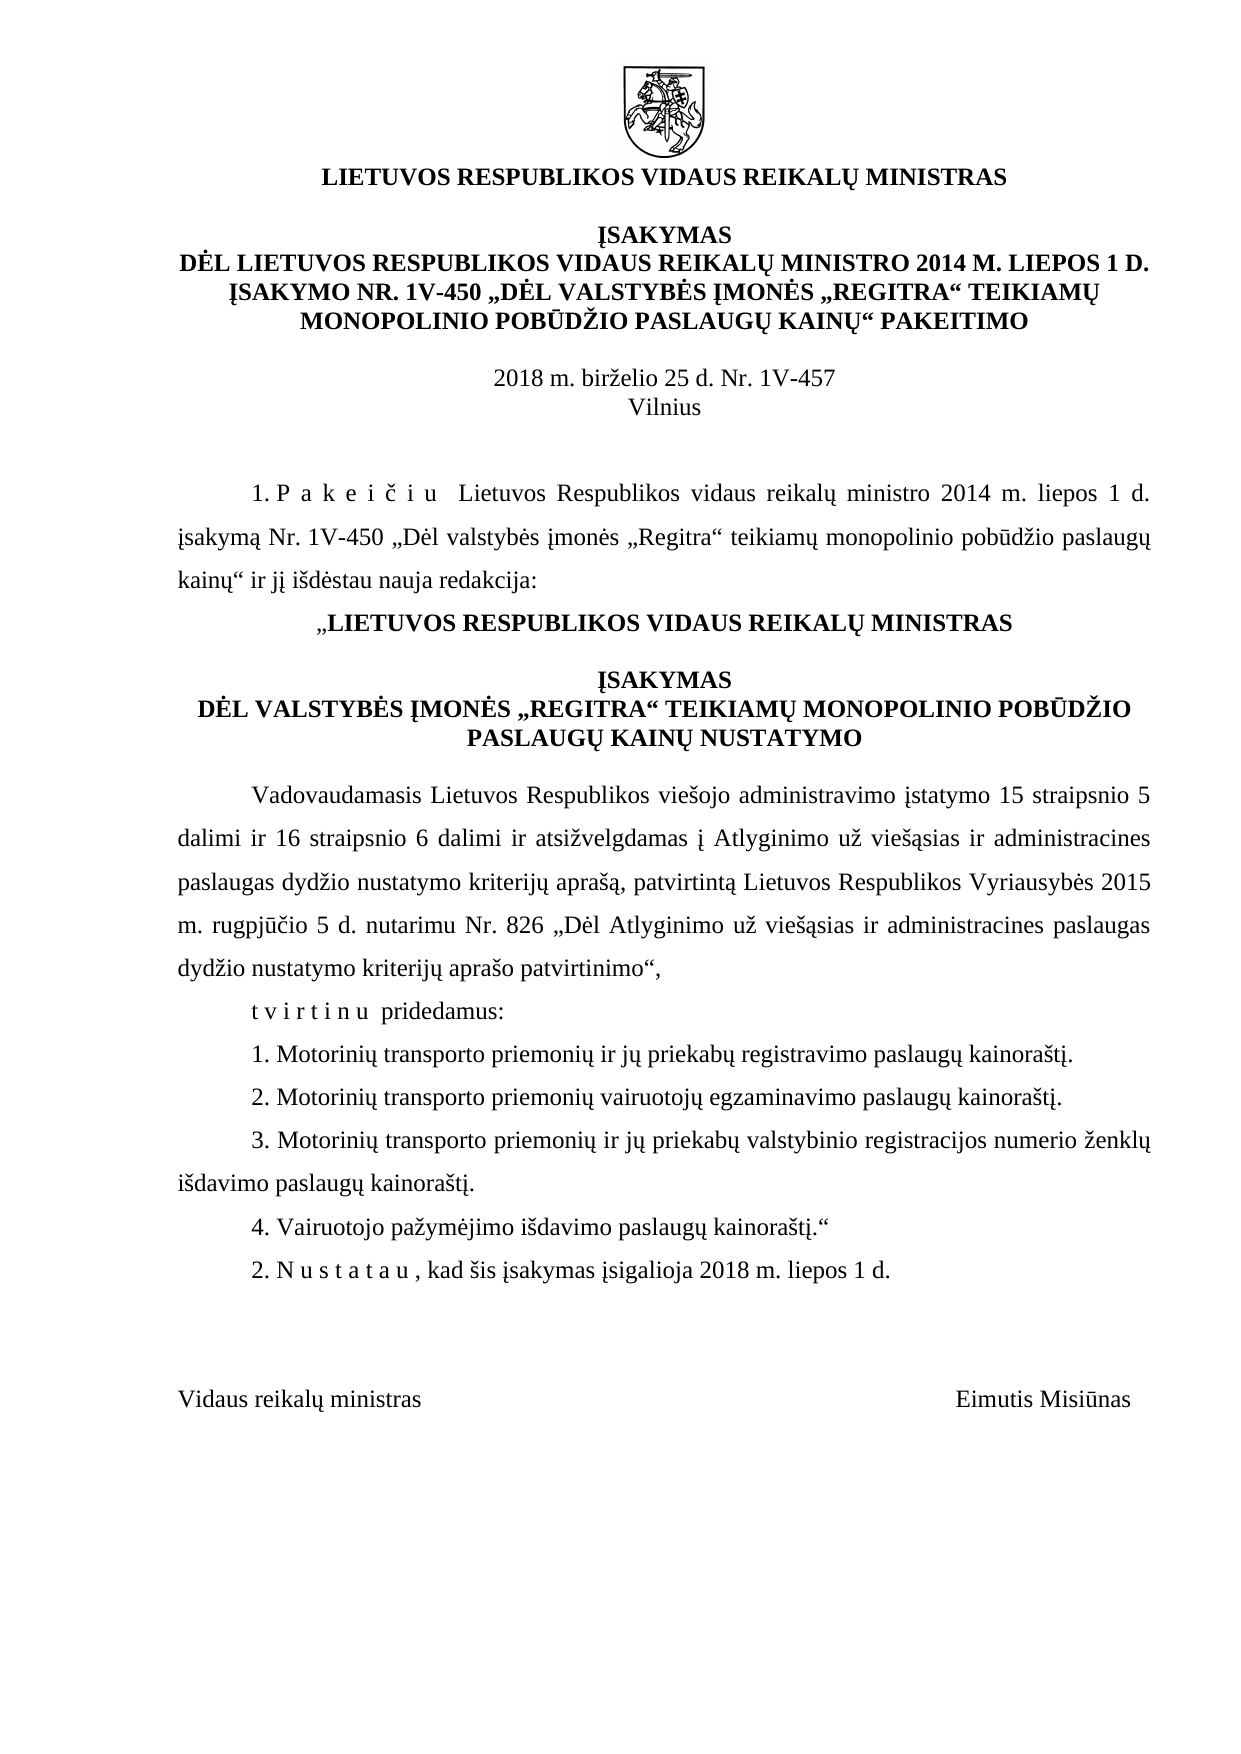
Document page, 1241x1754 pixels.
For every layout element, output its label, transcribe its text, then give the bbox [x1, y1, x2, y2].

text 1. Motorinių transporto priemonių ir jų priekabų registravimo paslaugų kainoraštį. [177, 1039, 1152, 1068]
text ĮSAKYMAS [177, 665, 1152, 694]
text Vidaus reikalų ministras Eimutis Misiūnas [177, 1384, 1140, 1413]
text t v i r t i n u pridedamus: [177, 996, 1152, 1025]
text Vilnius [177, 392, 1152, 421]
text 2018 m. birželio 25 d. Nr. 1V-457 [177, 363, 1152, 392]
text 4. Vairuotojo pažymėjimo išdavimo paslaugų kainoraštį.“ [177, 1212, 1152, 1240]
text ĮSAKYMAS [177, 220, 1152, 248]
text „LIETUVOS RESPUBLIKOS VIDAUS REIKALŲ MINISTRAS [177, 608, 1152, 637]
text DĖL VALSTYBĖS ĮMONĖS „REGITRA“ TEIKIAMŲ MONOPOLINIO POBŪDŽIO PASLAUGŲ KAINŲ nustatymo [177, 694, 1152, 752]
text 2. Motorinių transporto priemonių vairuotojų egzaminavimo paslaugų kainoraštį. [177, 1082, 1152, 1111]
text DĖL LIETUVOS RESPUBLIKOS VIDAUS REIKALŲ MINISTRO 2014 M. LIEPOS 1 D. ĮSAKYMO NR. 1V-450 „DĖL VALSTYBĖS ĮMONĖS „REGITRA“ TEIKIAMŲ MONOPOLINIO POBŪDŽIO PASLAUGŲ KAINŲ“ PAKEITIMO [177, 248, 1152, 335]
text 2. N u s t a t a u , kad šis įsakymas įsigalioja 2018 m. liepos 1 d. [177, 1255, 1152, 1283]
text Vadovaudamasis Lietuvos Respublikos viešojo administravimo įstatymo 15 straipsnio 5 dalimi ir 16 straipsnio 6 dalimi ir atsižvelgdamas į Atlyginimo už viešąsias ir administracines paslaugas dydžio nustatymo kriterijų aprašą, patvirtintą Lietuvos Respublikos Vyriausybės 2015 m. rugpjūčio 5 d. nutarimu Nr. 826 „Dėl Atlyginimo už viešąsias ir administracines paslaugas dydžio nustatymo kriterijų aprašo patvirtinimo“, [177, 780, 1152, 982]
text 1. P a k e i č i u Lietuvos Respublikos vidaus reikalų ministro 2014 m. liepos 1 d. įsakymą Nr. 1V-450 „Dėl valstybės įmonės „Regitra“ teikiamų monopolinio pobūdžio paslaugų kainų“ ir jį išdėstau nauja redakcija: [177, 478, 1152, 593]
text 3. Motorinių transporto priemonių ir jų priekabų valstybinio registracijos numerio ženklų išdavimo paslaugų kainoraštį. [177, 1125, 1152, 1197]
text LIETUVOS RESPUBLIKOS VIDAUS REIKALŲ MINISTRAS [177, 162, 1152, 191]
